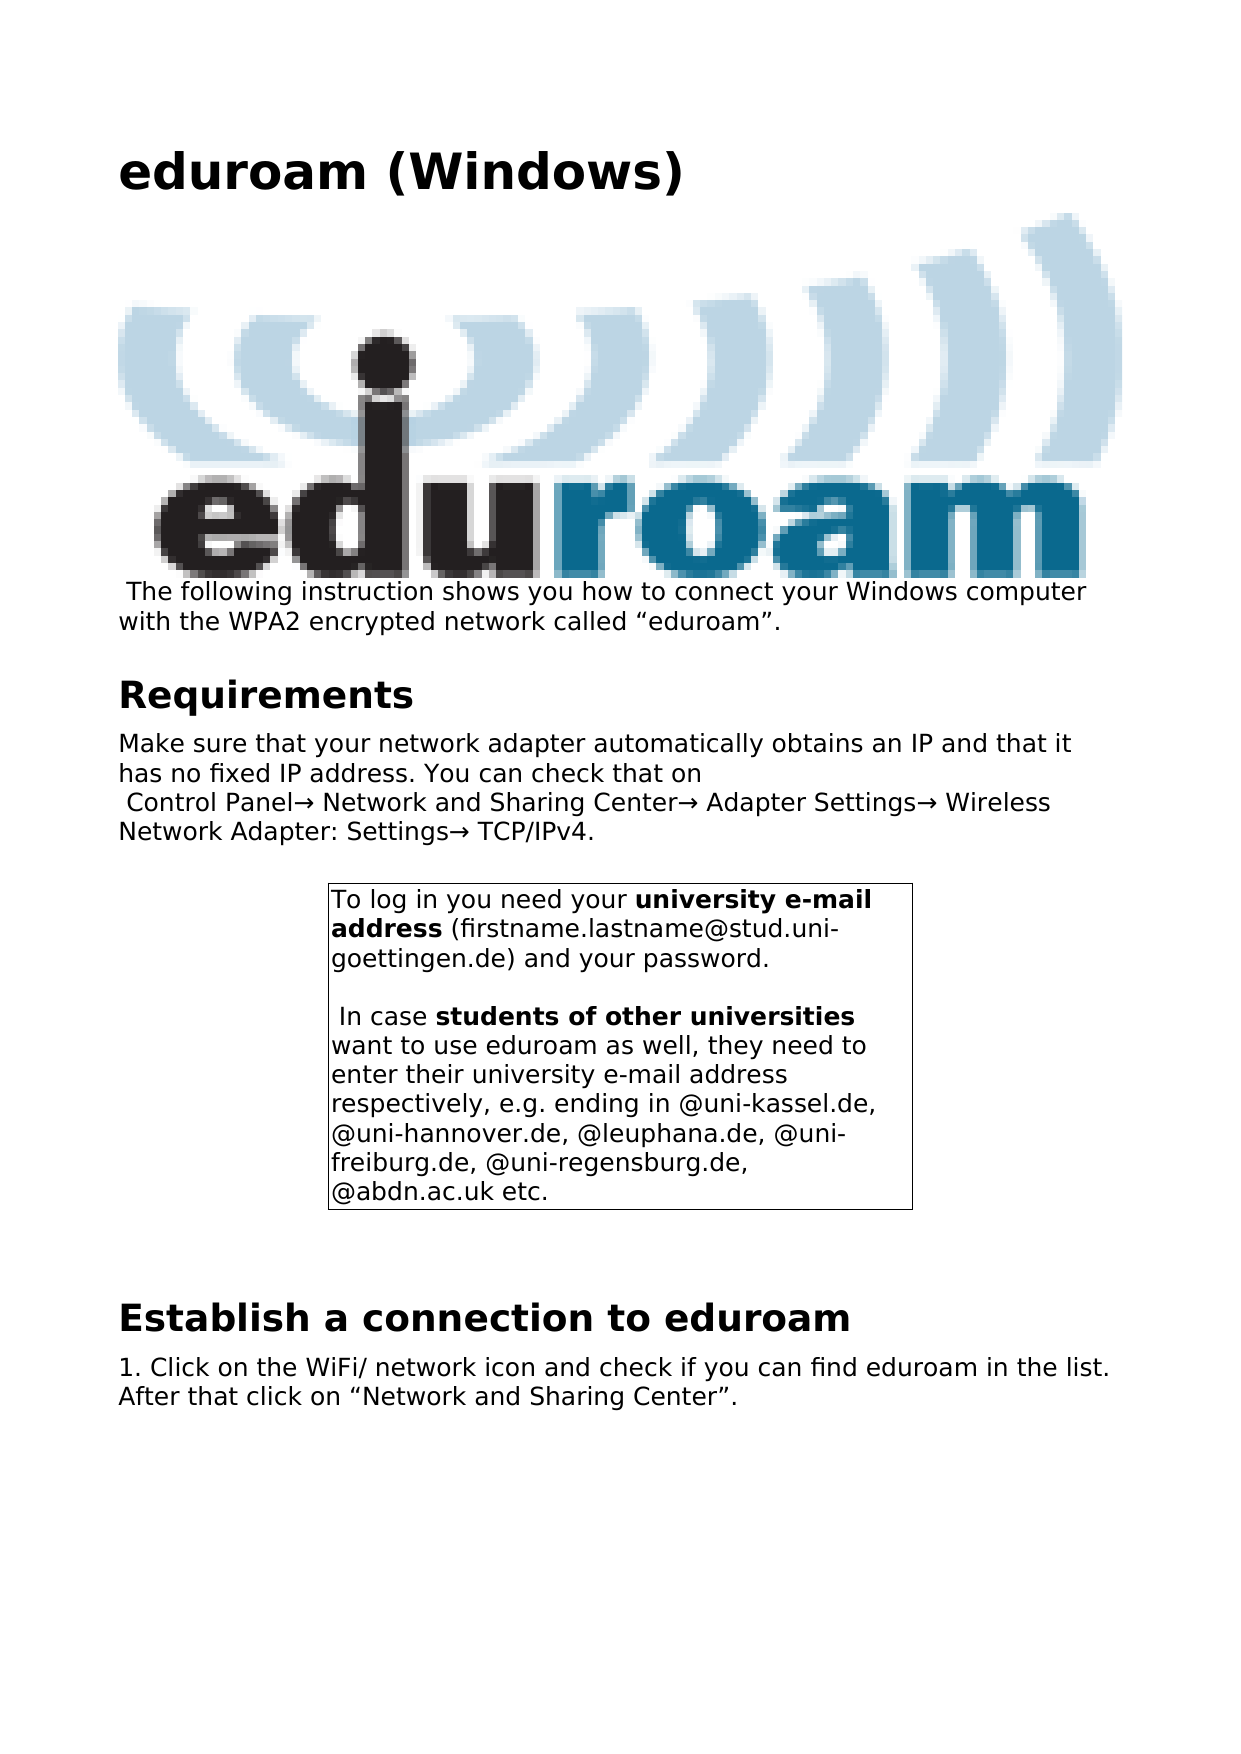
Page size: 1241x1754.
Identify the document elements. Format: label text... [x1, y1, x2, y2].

subtitle Requirements [118, 673, 1122, 717]
subtitle eduroam (Windows) [118, 143, 1122, 201]
picture [118, 213, 1123, 578]
subtitle Establish a connection to eduroam [118, 1297, 1122, 1340]
table_header To log in you need your university e-mail address (firstname.lastname@stud.uni-goettingen.de) and your password. In case students of other universities want to use eduroam as well, they need to enter their university e-mail address respectively, e.g. ending in @uni-kassel.de, @uni-hannover.de, @leuphana.de, @uni-freiburg.de, @uni-regensburg.de, @abdn.ac.uk etc. [329, 884, 912, 1209]
text 1. Click on the WiFi/ network icon and check if you can find eduroam in the list. After that click on “Network and Sharing Center”. [118, 1353, 1122, 1469]
text The following instruction shows you how to connect your Windows computer with the WPA2 encrypted network called “eduroam”. [118, 578, 1122, 636]
text Make sure that your network adapter automatically obtains an IP and that it has no fixed IP address. You can check that on Control Panel→ Network and Sharing Center→ Adapter Settings→ Wireless Network Adapter: Settings→ TCP/IPv4. [118, 729, 1122, 846]
